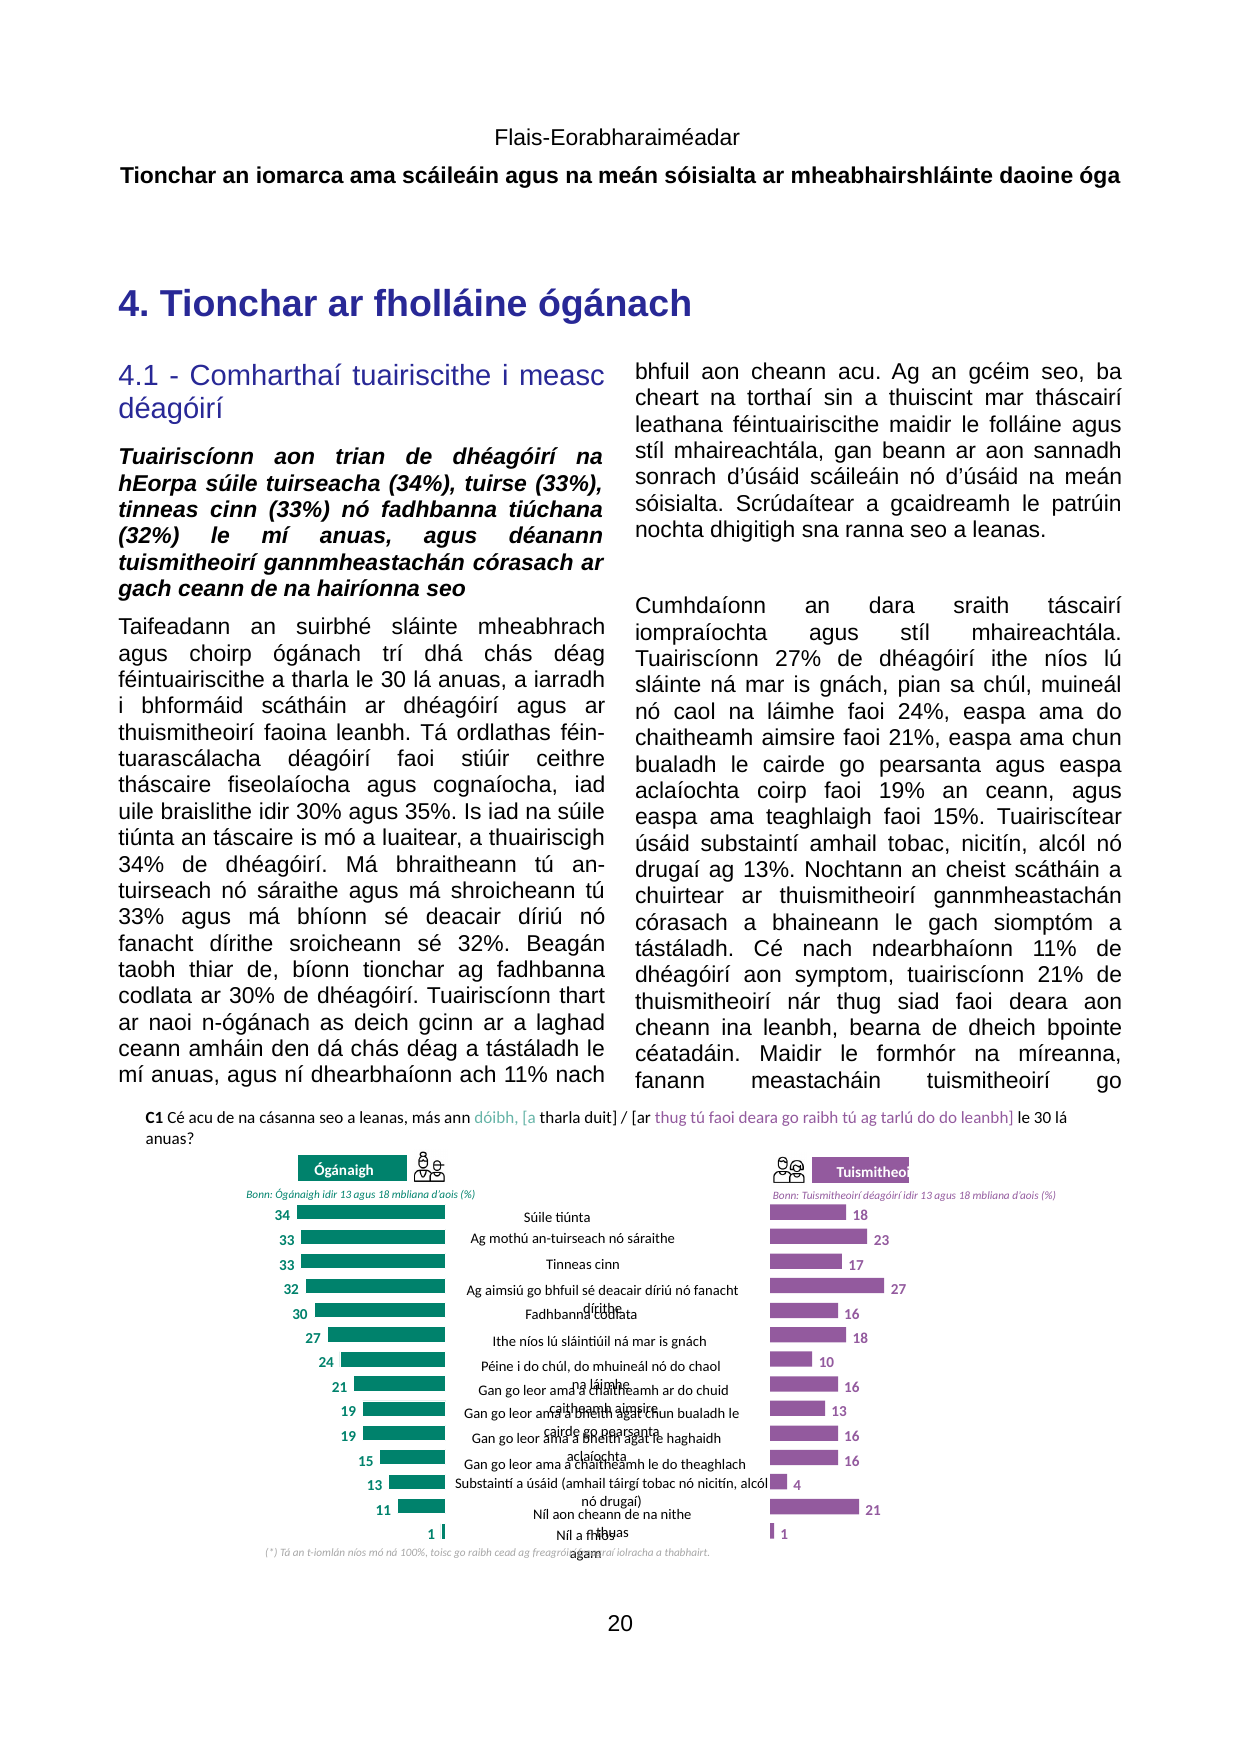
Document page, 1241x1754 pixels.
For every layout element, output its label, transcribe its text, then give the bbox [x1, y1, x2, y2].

text Cumhdaíonn an dara sraith táscairí iompraíochta agus stíl mhaireachtála. Tuairiscíonn 27% de dhéagóirí ithe níos lú sláinte ná mar is gnách, pian sa chúl, muineál nó caol na láimhe faoi 24%, easpa ama do chaitheamh aimsire faoi 21%, easpa ama chun bualadh le cairde go pearsanta agus easpa aclaíochta coirp faoi 19% an ceann, agus easpa ama teaghlaigh faoi 15%. Tuairiscítear úsáid substaintí amhail tobac, nicitín, alcól nó drugaí ag 13%. Nochtann an cheist scátháin a chuirtear ar thuismitheoirí gannmheastachán córasach a bhaineann le gach siomptóm a tástáladh. Cé nach ndearbhaíonn 11% de dhéagóirí aon symptom, tuairiscíonn 21% de thuismitheoirí nár thug siad faoi deara aon cheann ina leanbh, bearna de dheich bpointe céatadáin. Maidir le formhór na míreanna, fanann meastacháin tuismitheoirí go [635, 592, 1122, 1093]
picture [412, 1149, 448, 1185]
text Tuairiscíonn aon trian de dhéagóirí na hEorpa súile tuirseacha (34%), tuirse (33%), tinneas cinn (33%) nó fadhbanna tiúchana (32%) le mí anuas, agus déanann tuismitheoirí gannmheastachán córasach ar gach ceann de na hairíonna seo [118, 443, 605, 601]
subtitle 4. Tionchar ar fholláine ógánach [118, 281, 1122, 324]
picture [771, 1152, 807, 1188]
text Taifeadann an suirbhé sláinte mheabhrach agus choirp ógánach trí dhá chás déag féintuairiscithe a tharla le 30 lá anuas, a iarradh i bhformáid scátháin ar dhéagóirí agus ar thuismitheoirí faoina leanbh. Tá ordlathas féin-tuarascálacha déagóirí faoi stiúir ceithre tháscaire fiseolaíocha agus cognaíocha, iad uile braislithe idir 30% agus 35%. Is iad na súile tiúnta an táscaire is mó a luaitear, a thuairiscigh 34% de dhéagóirí. Má bhraitheann tú an-tuirseach nó sáraithe agus má shroicheann tú 33% agus má bhíonn sé deacair díriú nó fanacht dírithe sroicheann sé 32%. Beagán taobh thiar de, bíonn tionchar ag fadhbanna codlata ar 30% de dhéagóirí. Tuairiscíonn thart ar naoi n-ógánach as deich gcinn ar a laghad ceann amháin den dá chás déag a tástáladh le mí anuas, agus ní dhearbhaíonn ach 11% nach [118, 613, 605, 1088]
subtitle 4.1 - Comharthaí tuairiscithe i measc déagóirí [118, 358, 605, 425]
text bhfuil aon cheann acu. Ag an gcéim seo, ba cheart na torthaí sin a thuiscint mar tháscairí leathana féintuairiscithe maidir le folláine agus stíl mhaireachtála, gan beann ar aon sannadh sonrach d’úsáid scáileáin nó d’úsáid na meán sóisialta. Scrúdaítear a gcaidreamh le patrúin nochta dhigitigh sna ranna seo a leanas. [635, 358, 1122, 542]
